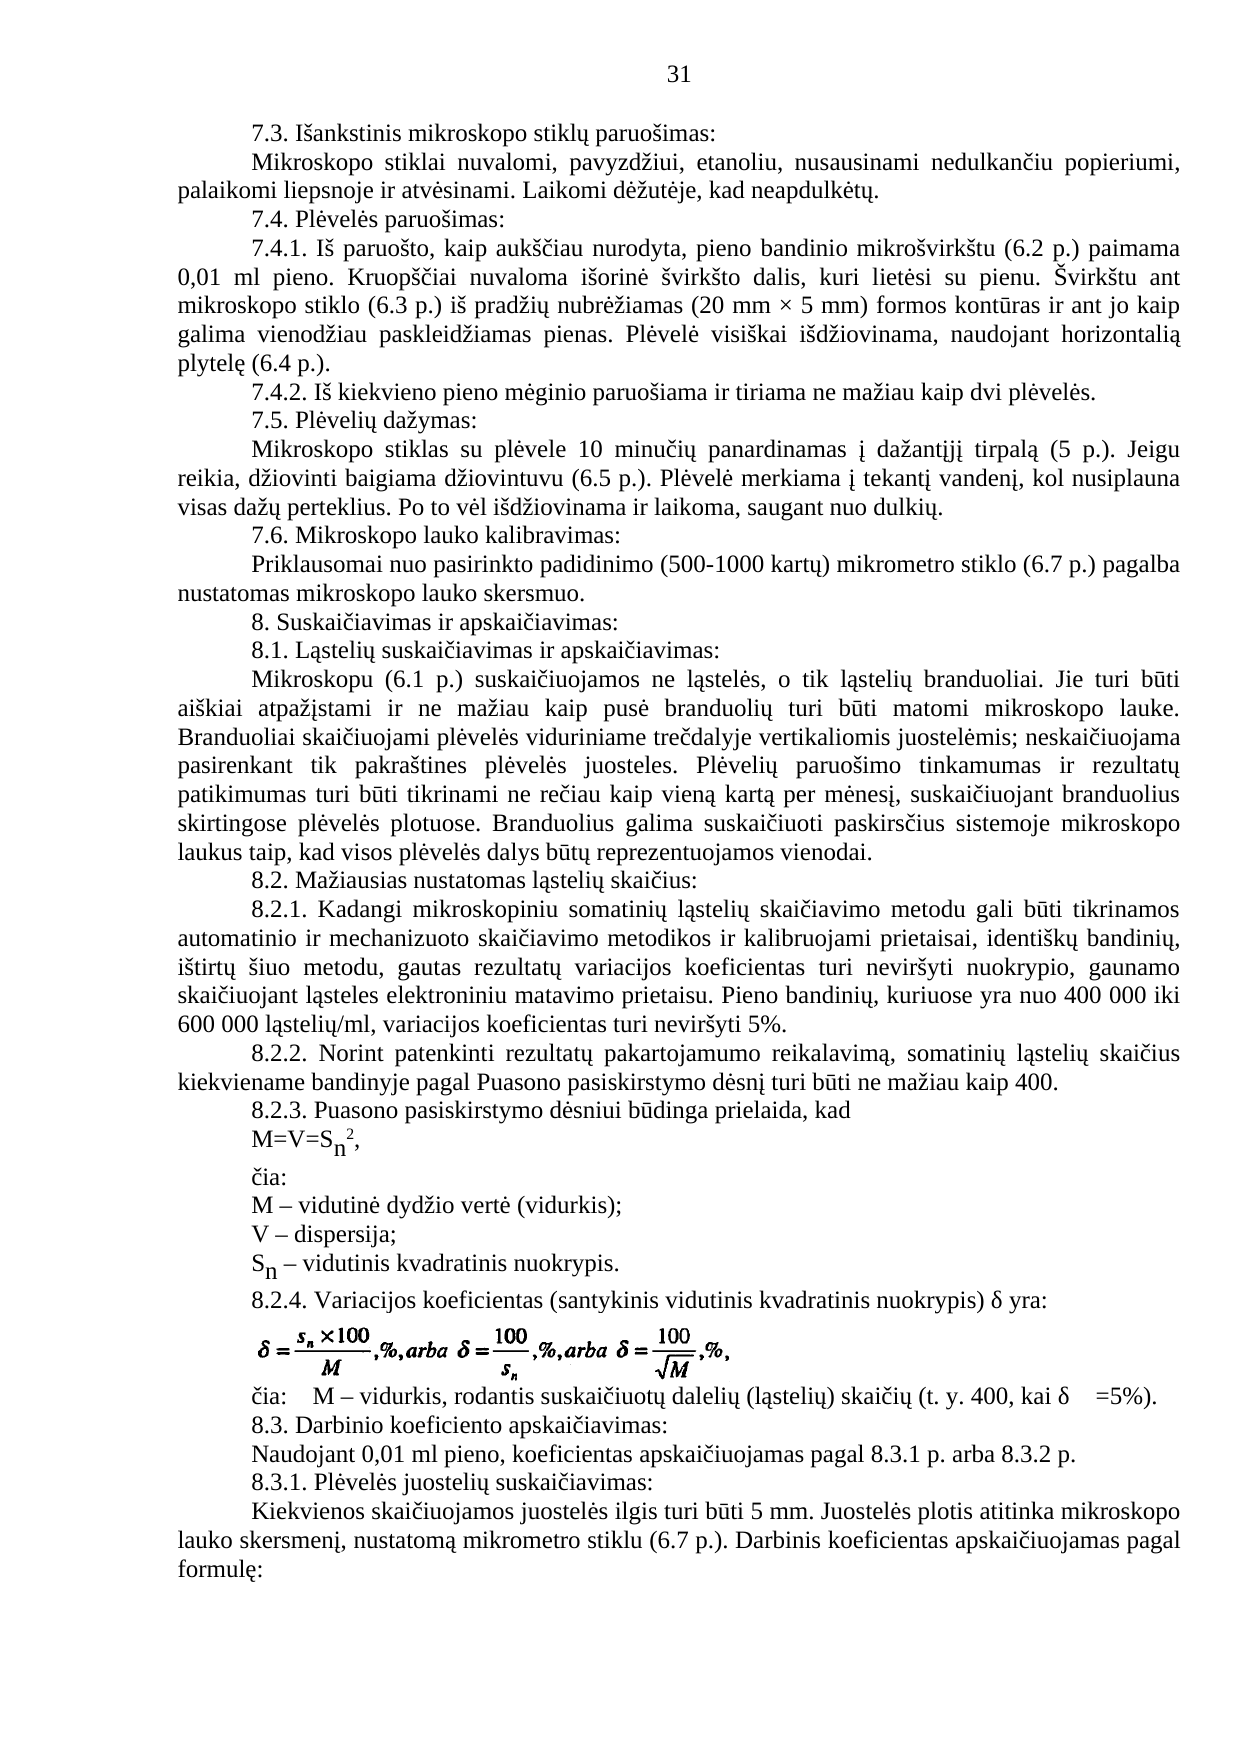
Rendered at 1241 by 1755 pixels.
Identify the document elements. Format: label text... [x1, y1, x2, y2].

text 8.3. Darbinio koeficiento apskaičiavimas: [177, 1410, 1181, 1439]
text čia: [177, 1162, 1181, 1190]
text 8.3.1. Plėvelės juostelių suskaičiavimas: [177, 1467, 1181, 1496]
text 7.4. Plėvelės paruošimas: [177, 204, 1181, 233]
text M=V=Sn2, [177, 1124, 1181, 1162]
text 8. Suskaičiavimas ir apskaičiavimas: [177, 607, 1181, 636]
text Sn – vidutinis kvadratinis nuokrypis. [177, 1248, 1181, 1285]
text 7.6. Mikroskopo lauko kalibravimas: [177, 521, 1181, 549]
text 7.3. Išankstinis mikroskopo stiklų paruošimas: [177, 118, 1181, 147]
text 7.4.1. Iš paruošto, kaip aukščiau nurodyta, pieno bandinio mikrošvirkštu (6.2 p.) paimama 0,01 ml pieno. Kruopščiai nuvaloma išorinė švirkšto dalis, kuri lietėsi su pienu. Švirkštu ant mikroskopo stiklo (6.3 p.) iš pradžių nubrėžiamas (20 mm × 5 mm) formos kontūras ir ant jo kaip galima vienodžiau paskleidžiamas pienas. Plėvelė visiškai išdžiovinama, naudojant horizontalią plytelę (6.4 p.). [177, 233, 1181, 377]
text 8.2.3. Puasono pasiskirstymo dėsniui būdinga prielaida, kad [177, 1096, 1181, 1124]
text M – vidutinė dydžio vertė (vidurkis); [177, 1190, 1181, 1219]
text 7.4.2. Iš kiekvieno pieno mėginio paruošiama ir tiriama ne mažiau kaip dvi plėvelės. [177, 377, 1181, 406]
text 8.2.4. Variacijos koeficientas (santykinis vidutinis kvadratinis nuokrypis) δ yra: [177, 1285, 1181, 1314]
text Priklausomai nuo pasirinkto padidinimo (500-1000 kartų) mikrometro stiklo (6.7 p.) pagalba nustatomas mikroskopo lauko skersmuo. [177, 549, 1181, 607]
text Mikroskopo stiklai nuvalomi, pavyzdžiui, etanoliu, nusausinami nedulkančiu popieriumi, palaikomi liepsnoje ir atvėsinami. Laikomi dėžutėje, kad neapdulkėtų. [177, 147, 1181, 204]
text Mikroskopu (6.1 p.) suskaičiuojamos ne ląstelės, o tik ląstelių branduoliai. Jie turi būti aiškiai atpažįstami ir ne mažiau kaip pusė branduolių turi būti matomi mikroskopo lauke. Branduoliai skaičiuojami plėvelės viduriniame trečdalyje vertikaliomis juostelėmis; neskaičiuojama pasirenkant tik pakraštines plėvelės juosteles. Plėvelių paruošimo tinkamumas ir rezultatų patikimumas turi būti tikrinami ne rečiau kaip vieną kartą per mėnesį, suskaičiuojant branduolius skirtingose plėvelės plotuose. Branduolius galima suskaičiuoti paskirsčius sistemoje mikroskopo laukus taip, kad visos plėvelės dalys būtų reprezentuojamos vienodai. [177, 664, 1181, 866]
text čia: M – vidurkis, rodantis suskaičiuotų dalelių (ląstelių) skaičių (t. y. 400, kai δ =5%). [177, 1381, 1181, 1410]
text 8.2.2. Norint patenkinti rezultatų pakartojamumo reikalavimą, somatinių ląstelių skaičius kiekviename bandinyje pagal Puasono pasiskirstymo dėsnį turi būti ne mažiau kaip 400. [177, 1038, 1181, 1096]
text V – dispersija; [177, 1219, 1181, 1248]
text Kiekvienos skaičiuojamos juostelės ilgis turi būti 5 mm. Juostelės plotis atitinka mikroskopo lauko skersmenį, nustatomą mikrometro stiklu (6.7 p.). Darbinis koeficientas apskaičiuojamas pagal formulę: [177, 1496, 1181, 1582]
text Mikroskopo stiklas su plėvele 10 minučių panardinamas į dažantįjį tirpalą (5 p.). Jeigu reikia, džiovinti baigiama džiovintuvu (6.5 p.). Plėvelė merkiama į tekantį vandenį, kol nusiplauna visas dažų perteklius. Po to vėl išdžiovinama ir laikoma, saugant nuo dulkių. [177, 434, 1181, 521]
text 7.5. Plėvelių dažymas: [177, 406, 1181, 434]
text Naudojant 0,01 ml pieno, koeficientas apskaičiuojamas pagal 8.3.1 p. arba 8.3.2 p. [177, 1439, 1181, 1467]
text 8.2.1. Kadangi mikroskopiniu somatinių ląstelių skaičiavimo metodu gali būti tikrinamos automatinio ir mechanizuoto skaičiavimo metodikos ir kalibruojami prietaisai, identiškų bandinių, ištirtų šiuo metodu, gautas rezultatų variacijos koeficientas turi neviršyti nuokrypio, gaunamo skaičiuojant ląsteles elektroniniu matavimo prietaisu. Pieno bandinių, kuriuose yra nuo 400 000 iki 600 000 ląstelių/ml, variacijos koeficientas turi neviršyti 5%. [177, 894, 1181, 1038]
text 8.1. Ląstelių suskaičiavimas ir apskaičiavimas: [177, 636, 1181, 664]
text 8.2. Mažiausias nustatomas ląstelių skaičius: [177, 866, 1181, 894]
